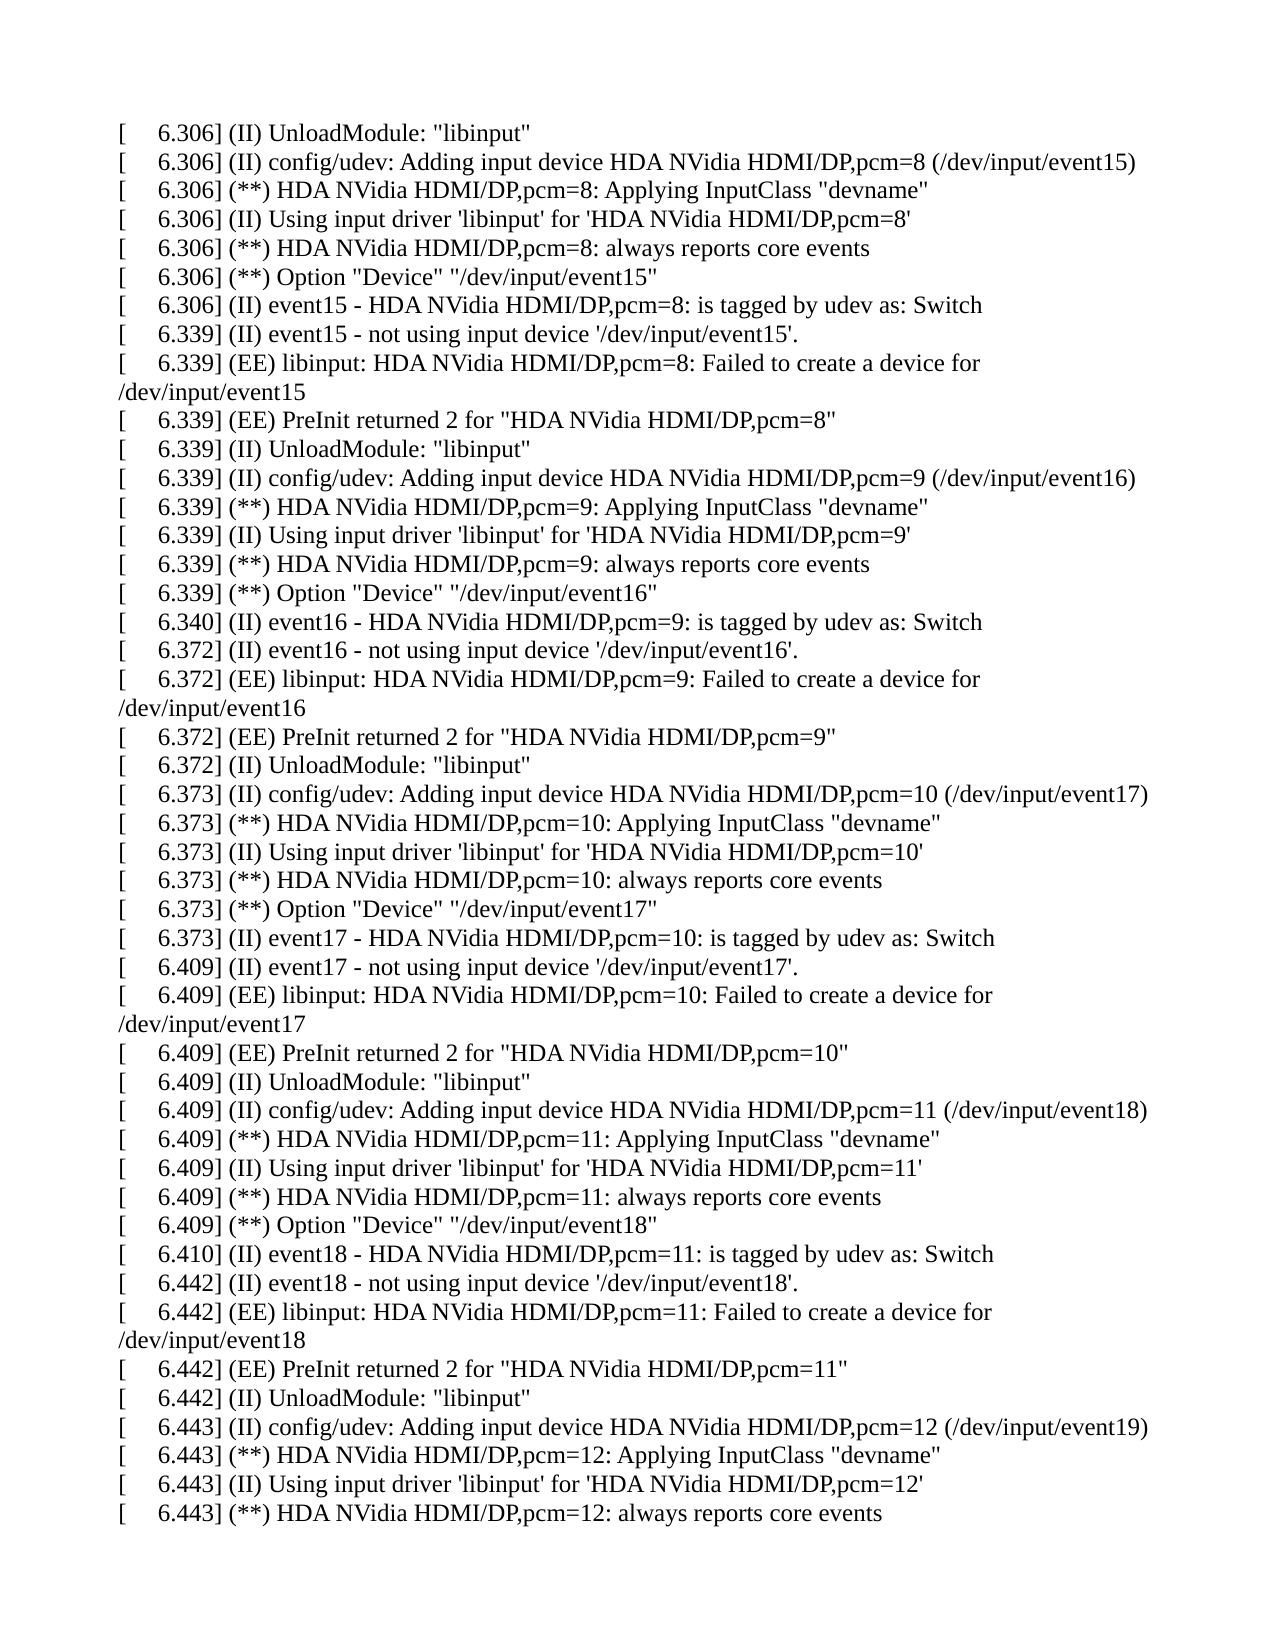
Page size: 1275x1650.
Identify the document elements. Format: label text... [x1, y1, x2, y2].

text [ 6.442] (EE) PreInit returned 2 for "HDA NVidia HDMI/DP,pcm=11" [118, 1354, 1157, 1383]
text [ 6.339] (II) event15 - not using input device '/dev/input/event15'. [118, 319, 1157, 348]
text [ 6.372] (II) UnloadModule: "libinput" [118, 751, 1157, 779]
text [ 6.409] (**) Option "Device" "/dev/input/event18" [118, 1211, 1157, 1239]
text [ 6.340] (II) event16 - HDA NVidia HDMI/DP,pcm=9: is tagged by udev as: Switch [118, 607, 1157, 636]
text [ 6.306] (**) HDA NVidia HDMI/DP,pcm=8: Applying InputClass "devname" [118, 176, 1157, 204]
text [ 6.372] (EE) PreInit returned 2 for "HDA NVidia HDMI/DP,pcm=9" [118, 722, 1157, 751]
text [ 6.442] (II) UnloadModule: "libinput" [118, 1383, 1157, 1412]
text [ 6.339] (II) UnloadModule: "libinput" [118, 434, 1157, 463]
text [ 6.373] (II) config/udev: Adding input device HDA NVidia HDMI/DP,pcm=10 (/dev/input/event17) [118, 779, 1157, 808]
text [ 6.442] (II) event18 - not using input device '/dev/input/event18'. [118, 1268, 1157, 1297]
text [ 6.306] (II) config/udev: Adding input device HDA NVidia HDMI/DP,pcm=8 (/dev/input/event15) [118, 147, 1157, 176]
text [ 6.306] (II) Using input driver 'libinput' for 'HDA NVidia HDMI/DP,pcm=8' [118, 204, 1157, 233]
text [ 6.373] (II) Using input driver 'libinput' for 'HDA NVidia HDMI/DP,pcm=10' [118, 837, 1157, 866]
text [ 6.339] (II) Using input driver 'libinput' for 'HDA NVidia HDMI/DP,pcm=9' [118, 521, 1157, 549]
text [ 6.443] (**) HDA NVidia HDMI/DP,pcm=12: always reports core events [118, 1498, 1157, 1527]
text [ 6.409] (II) event17 - not using input device '/dev/input/event17'. [118, 952, 1157, 981]
text [ 6.373] (**) Option "Device" "/dev/input/event17" [118, 894, 1157, 923]
text [ 6.339] (**) HDA NVidia HDMI/DP,pcm=9: Applying InputClass "devname" [118, 492, 1157, 521]
text [ 6.410] (II) event18 - HDA NVidia HDMI/DP,pcm=11: is tagged by udev as: Switch [118, 1239, 1157, 1268]
text [ 6.306] (II) event15 - HDA NVidia HDMI/DP,pcm=8: is tagged by udev as: Switch [118, 291, 1157, 319]
text [ 6.409] (II) config/udev: Adding input device HDA NVidia HDMI/DP,pcm=11 (/dev/input/event18) [118, 1096, 1157, 1124]
text [ 6.443] (**) HDA NVidia HDMI/DP,pcm=12: Applying InputClass "devname" [118, 1441, 1157, 1469]
text [ 6.339] (**) Option "Device" "/dev/input/event16" [118, 578, 1157, 607]
text [ 6.409] (II) Using input driver 'libinput' for 'HDA NVidia HDMI/DP,pcm=11' [118, 1153, 1157, 1182]
text [ 6.409] (EE) libinput: HDA NVidia HDMI/DP,pcm=10: Failed to create a device for /dev/input/event17 [118, 981, 1157, 1038]
text [ 6.306] (**) HDA NVidia HDMI/DP,pcm=8: always reports core events [118, 233, 1157, 262]
text [ 6.306] (II) UnloadModule: "libinput" [118, 118, 1157, 147]
text [ 6.409] (EE) PreInit returned 2 for "HDA NVidia HDMI/DP,pcm=10" [118, 1038, 1157, 1067]
text [ 6.409] (**) HDA NVidia HDMI/DP,pcm=11: Applying InputClass "devname" [118, 1124, 1157, 1153]
text [ 6.373] (**) HDA NVidia HDMI/DP,pcm=10: always reports core events [118, 866, 1157, 894]
text [ 6.372] (II) event16 - not using input device '/dev/input/event16'. [118, 636, 1157, 664]
text [ 6.409] (II) UnloadModule: "libinput" [118, 1067, 1157, 1096]
text [ 6.373] (**) HDA NVidia HDMI/DP,pcm=10: Applying InputClass "devname" [118, 808, 1157, 837]
text [ 6.306] (**) Option "Device" "/dev/input/event15" [118, 262, 1157, 291]
text [ 6.442] (EE) libinput: HDA NVidia HDMI/DP,pcm=11: Failed to create a device for /dev/input/event18 [118, 1297, 1157, 1354]
text [ 6.339] (EE) PreInit returned 2 for "HDA NVidia HDMI/DP,pcm=8" [118, 406, 1157, 434]
text [ 6.339] (II) config/udev: Adding input device HDA NVidia HDMI/DP,pcm=9 (/dev/input/event16) [118, 463, 1157, 492]
text [ 6.339] (**) HDA NVidia HDMI/DP,pcm=9: always reports core events [118, 549, 1157, 578]
text [ 6.339] (EE) libinput: HDA NVidia HDMI/DP,pcm=8: Failed to create a device for /dev/input/event15 [118, 348, 1157, 406]
text [ 6.443] (II) config/udev: Adding input device HDA NVidia HDMI/DP,pcm=12 (/dev/input/event19) [118, 1412, 1157, 1441]
text [ 6.409] (**) HDA NVidia HDMI/DP,pcm=11: always reports core events [118, 1182, 1157, 1211]
text [ 6.372] (EE) libinput: HDA NVidia HDMI/DP,pcm=9: Failed to create a device for /dev/input/event16 [118, 664, 1157, 722]
text [ 6.443] (II) Using input driver 'libinput' for 'HDA NVidia HDMI/DP,pcm=12' [118, 1469, 1157, 1498]
text [ 6.373] (II) event17 - HDA NVidia HDMI/DP,pcm=10: is tagged by udev as: Switch [118, 923, 1157, 952]
